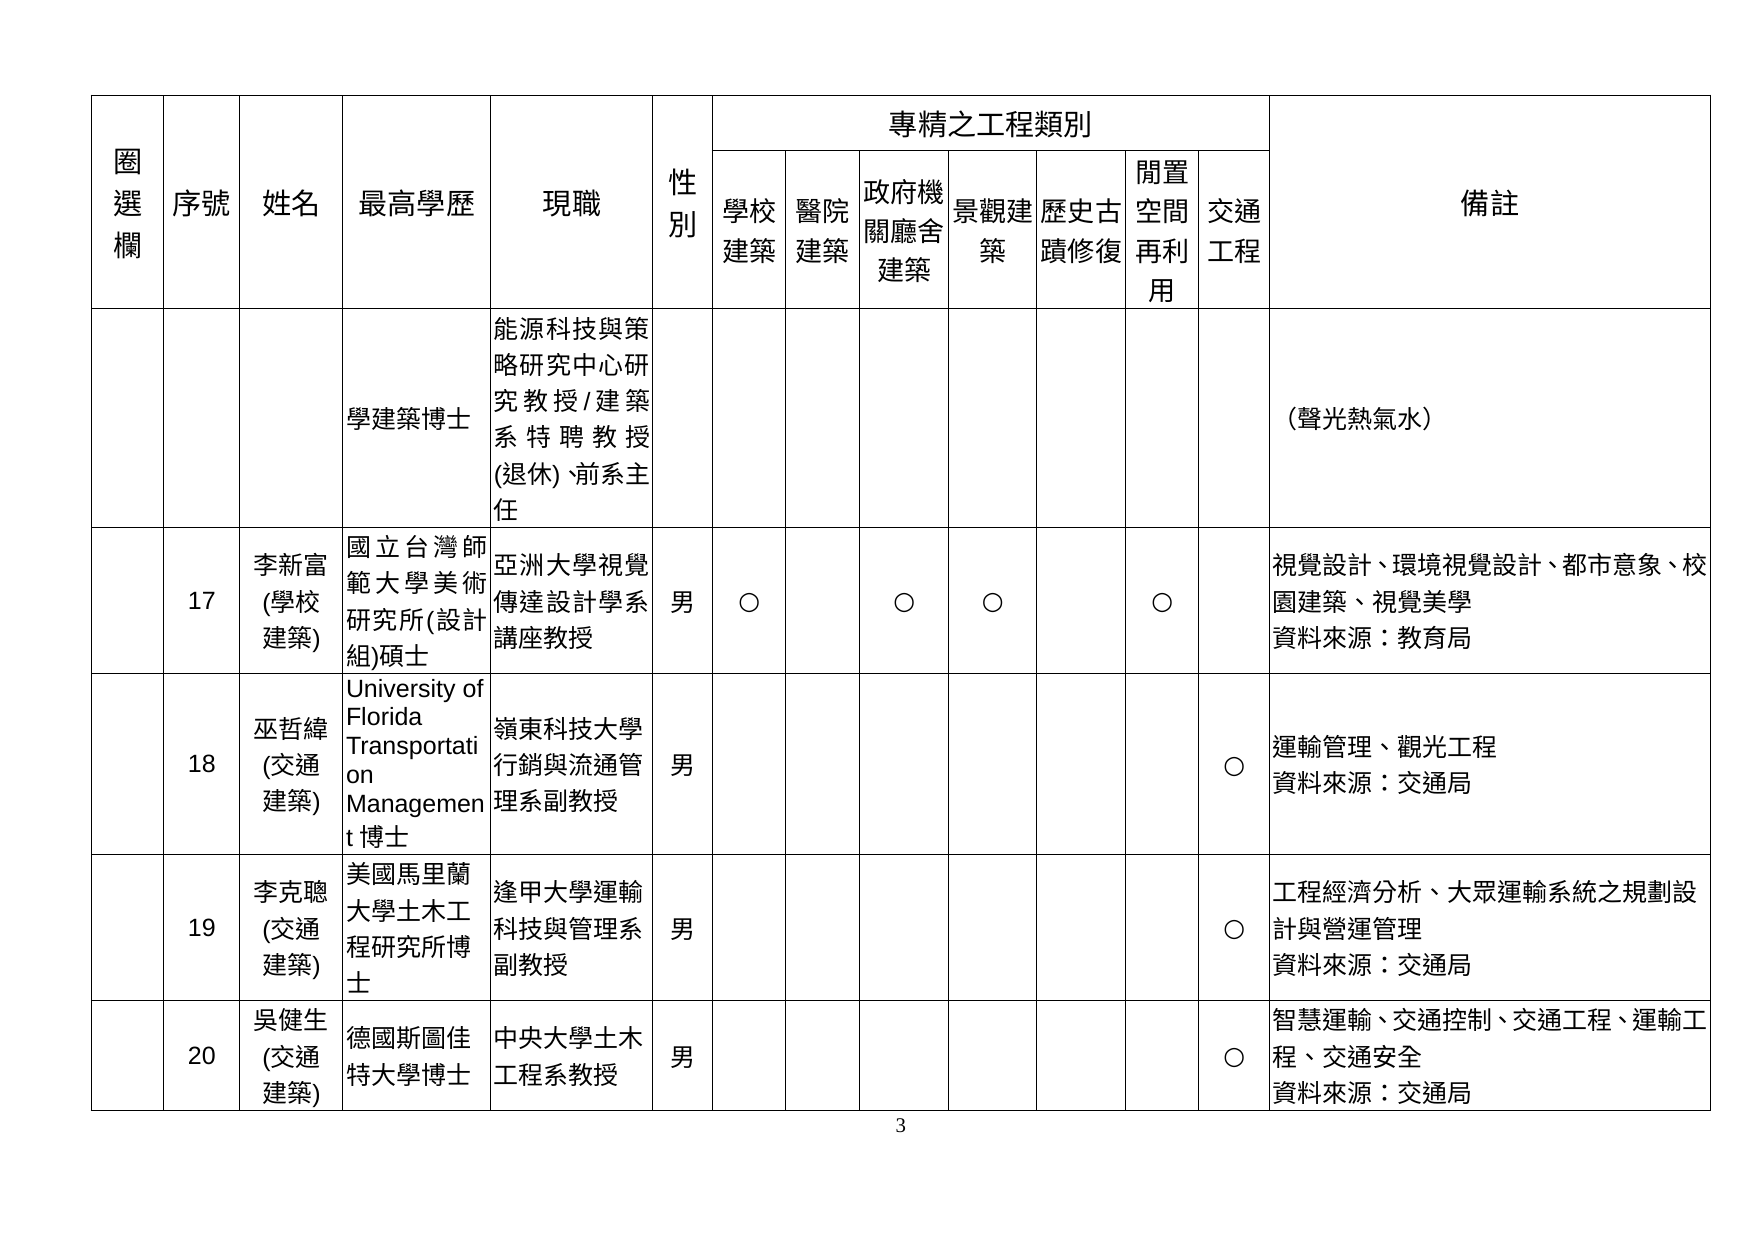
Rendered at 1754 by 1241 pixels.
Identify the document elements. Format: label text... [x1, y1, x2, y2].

table_cell [860, 674, 948, 854]
table_cell [949, 1001, 1036, 1109]
table_header 性別 [653, 96, 712, 308]
table_cell 學校建築 [713, 151, 785, 308]
table_cell 醫院建築 [786, 151, 859, 308]
table_cell 逢甲大學運輸科技與管理系副教授 [491, 855, 652, 1000]
table_cell 男 [653, 855, 712, 1000]
table_cell 李克聰 (交通 建築) [240, 855, 342, 1000]
table_cell [92, 528, 163, 673]
table_cell [92, 1001, 163, 1109]
table_cell 國立台灣師範大學美術研究所(設計組)碩士 [343, 528, 490, 673]
table_cell ○ [949, 528, 1036, 673]
table_cell [1199, 528, 1269, 673]
table_cell [786, 674, 859, 854]
table_cell 美國馬里蘭大學土木工程研究所博士 [343, 855, 490, 1000]
table_cell [860, 309, 948, 527]
table_cell [164, 309, 239, 527]
table_cell 男 [653, 1001, 712, 1109]
table_header 圈選欄 [92, 96, 163, 308]
table_cell [1037, 309, 1125, 527]
table_cell [1037, 674, 1125, 854]
table_cell ○ [1199, 1001, 1269, 1109]
table_cell 男 [653, 528, 712, 673]
table_cell [713, 674, 785, 854]
table_cell [1126, 674, 1198, 854]
table_cell [92, 855, 163, 1000]
table_cell 亞洲大學視覺傳達設計學系講座教授 [491, 528, 652, 673]
table_cell ○ [1126, 528, 1198, 673]
table_cell 吳健生 (交通 建築) [240, 1001, 342, 1109]
table_cell [1037, 528, 1125, 673]
table_cell 男 [653, 674, 712, 854]
table_cell [1199, 309, 1269, 527]
table_cell 智慧運輸、交通控制、交通工程、運輸工程、交通安全 資料來源：交通局 [1270, 1001, 1710, 1109]
table_cell 18 [164, 674, 239, 854]
table_cell 巫哲緯 (交通 建築) [240, 674, 342, 854]
table_cell [92, 309, 163, 527]
table_header 姓名 [240, 96, 342, 308]
table_cell 交通工程 [1199, 151, 1269, 308]
table_cell [786, 855, 859, 1000]
table_cell 工程經濟分析、大眾運輸系統之規劃設計與營運管理 資料來源：交通局 [1270, 855, 1710, 1000]
table_cell 20 [164, 1001, 239, 1109]
table_cell [240, 309, 342, 527]
table_cell ○ [713, 528, 785, 673]
table_cell [713, 1001, 785, 1109]
table_cell 景觀建築 [949, 151, 1036, 308]
table_cell [653, 309, 712, 527]
table_cell [860, 1001, 948, 1109]
table_cell ○ [860, 528, 948, 673]
table_cell 學建築博士 [343, 309, 490, 527]
table_cell 17 [164, 528, 239, 673]
table_cell [949, 674, 1036, 854]
table_cell 中央大學土木工程系教授 [491, 1001, 652, 1109]
table_header 序號 [164, 96, 239, 308]
table_cell [786, 528, 859, 673]
table_cell [786, 1001, 859, 1109]
table_header 最高學歷 [343, 96, 490, 308]
table_cell [713, 309, 785, 527]
table_cell 李新富 (學校 建築) [240, 528, 342, 673]
table_cell [1126, 1001, 1198, 1109]
table_cell 19 [164, 855, 239, 1000]
table_cell ○ [1199, 674, 1269, 854]
table_cell University of Florida Transportation Management 博士 [343, 674, 490, 854]
table_header 專精之工程類別 [713, 96, 1269, 150]
table_cell （聲光熱氣水） [1270, 309, 1710, 527]
table_cell [949, 309, 1036, 527]
table_cell [1126, 855, 1198, 1000]
table_header 現職 [491, 96, 652, 308]
table_cell ○ [1199, 855, 1269, 1000]
table_cell [1037, 1001, 1125, 1109]
table_cell [786, 309, 859, 527]
table_cell 閒置空間再利用 [1126, 151, 1198, 308]
table_cell 能源科技與策略研究中心研究教授/建築系特聘教授(退休)、前系主任 [491, 309, 652, 527]
table_cell [1126, 309, 1198, 527]
table_cell [860, 855, 948, 1000]
table_cell 德國斯圖佳特大學博士 [343, 1001, 490, 1109]
table_cell [949, 855, 1036, 1000]
table_cell 視覺設計、環境視覺設計、都市意象、校園建築、視覺美學 資料來源：教育局 [1270, 528, 1710, 673]
table_cell 歷史古蹟修復 [1037, 151, 1125, 308]
table_cell 運輸管理、觀光工程 資料來源：交通局 [1270, 674, 1710, 854]
table_header 備註 [1270, 96, 1710, 308]
table_cell 嶺東科技大學行銷與流通管理系副教授 [491, 674, 652, 854]
table_cell [713, 855, 785, 1000]
table_cell 政府機關廳舍建築 [860, 151, 948, 308]
table_cell [92, 674, 163, 854]
table_cell [1037, 855, 1125, 1000]
